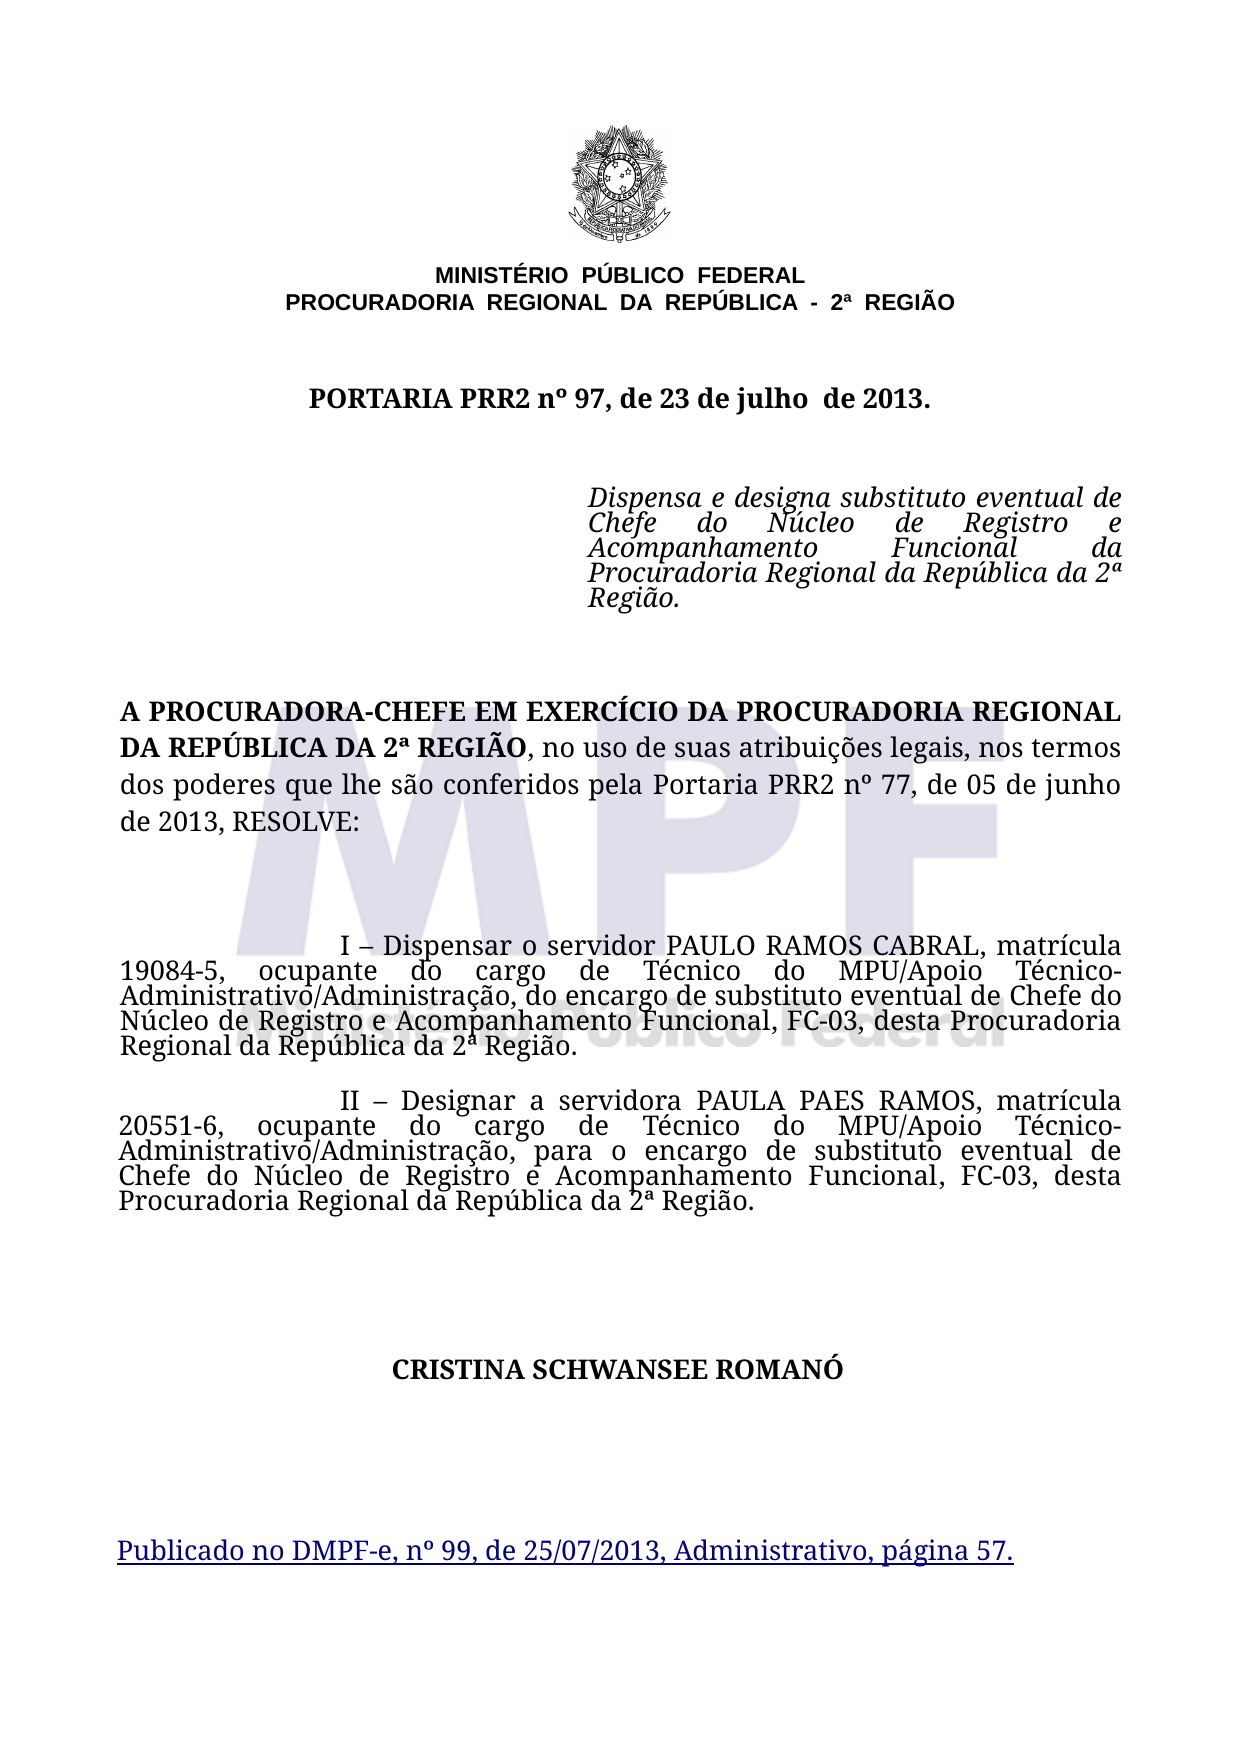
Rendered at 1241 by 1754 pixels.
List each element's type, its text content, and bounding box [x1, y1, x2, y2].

text Publicado no DMPF-e, nº 99, de 25/07/2013, Administrativo, página 57. [593, 1541, 1119, 1566]
text Publicado no DMPF-e, nº 99, de 25/07/2013, Administrativo, página 57. [117, 1541, 559, 1563]
text MINISTÉRIO PÚBLICO FEDERAL [118, 262, 1122, 289]
picture [567, 125, 673, 243]
text CRISTINA SCHWANSEE ROMANÓ [117, 1359, 1119, 1384]
text II – Designar a servidora PAULA PAES RAMOS, matrícula 20551-6, ocupante do cargo de Técnico do MPU/Apoio Técnico-Administrativo/Administração, para o encargo de substituto eventual de Chefe do Núcleo de Registro e Acompanhamento Funcional, FC-03, desta Procuradoria Regional da República da 2ª Região. [118, 1090, 1122, 1215]
text PROCURADORIA REGIONAL DA REPÚBLICA - 2ª REGIÃO [118, 289, 1122, 315]
text I – Dispensar o servidor PAULO RAMOS CABRAL, matrícula 19084-5, ocupante do cargo de Técnico do MPU/Apoio Técnico-Administrativo/Administração, do encargo de substituto eventual de Chefe do Núcleo de Registro e Acompanhamento Funcional, FC-03, desta Procuradoria Regional da República da 2ª Região. [119, 935, 1122, 1060]
picture [236, 839, 1004, 935]
text A PROCURADORA-CHEFE EM EXERCÍCIO DA PROCURADORIA REGIONAL DA REPÚBLICA DA 2ª REGIÃO, no uso de suas atribuições legais, nos termos dos poderes que lhe são conferidos pela Portaria PRR2 nº 77, de 05 de junho de 2013, RESOLVE: [119, 692, 1122, 839]
text PORTARIA PRR2 nº 97, de 23 de julho de 2013. [118, 389, 1122, 414]
text Dispensa e designa substituto eventual de Chefe do Núcleo de Registro e Acompanhamento Funcional da Procuradoria Regional da República da 2ª Região. [588, 488, 1122, 613]
